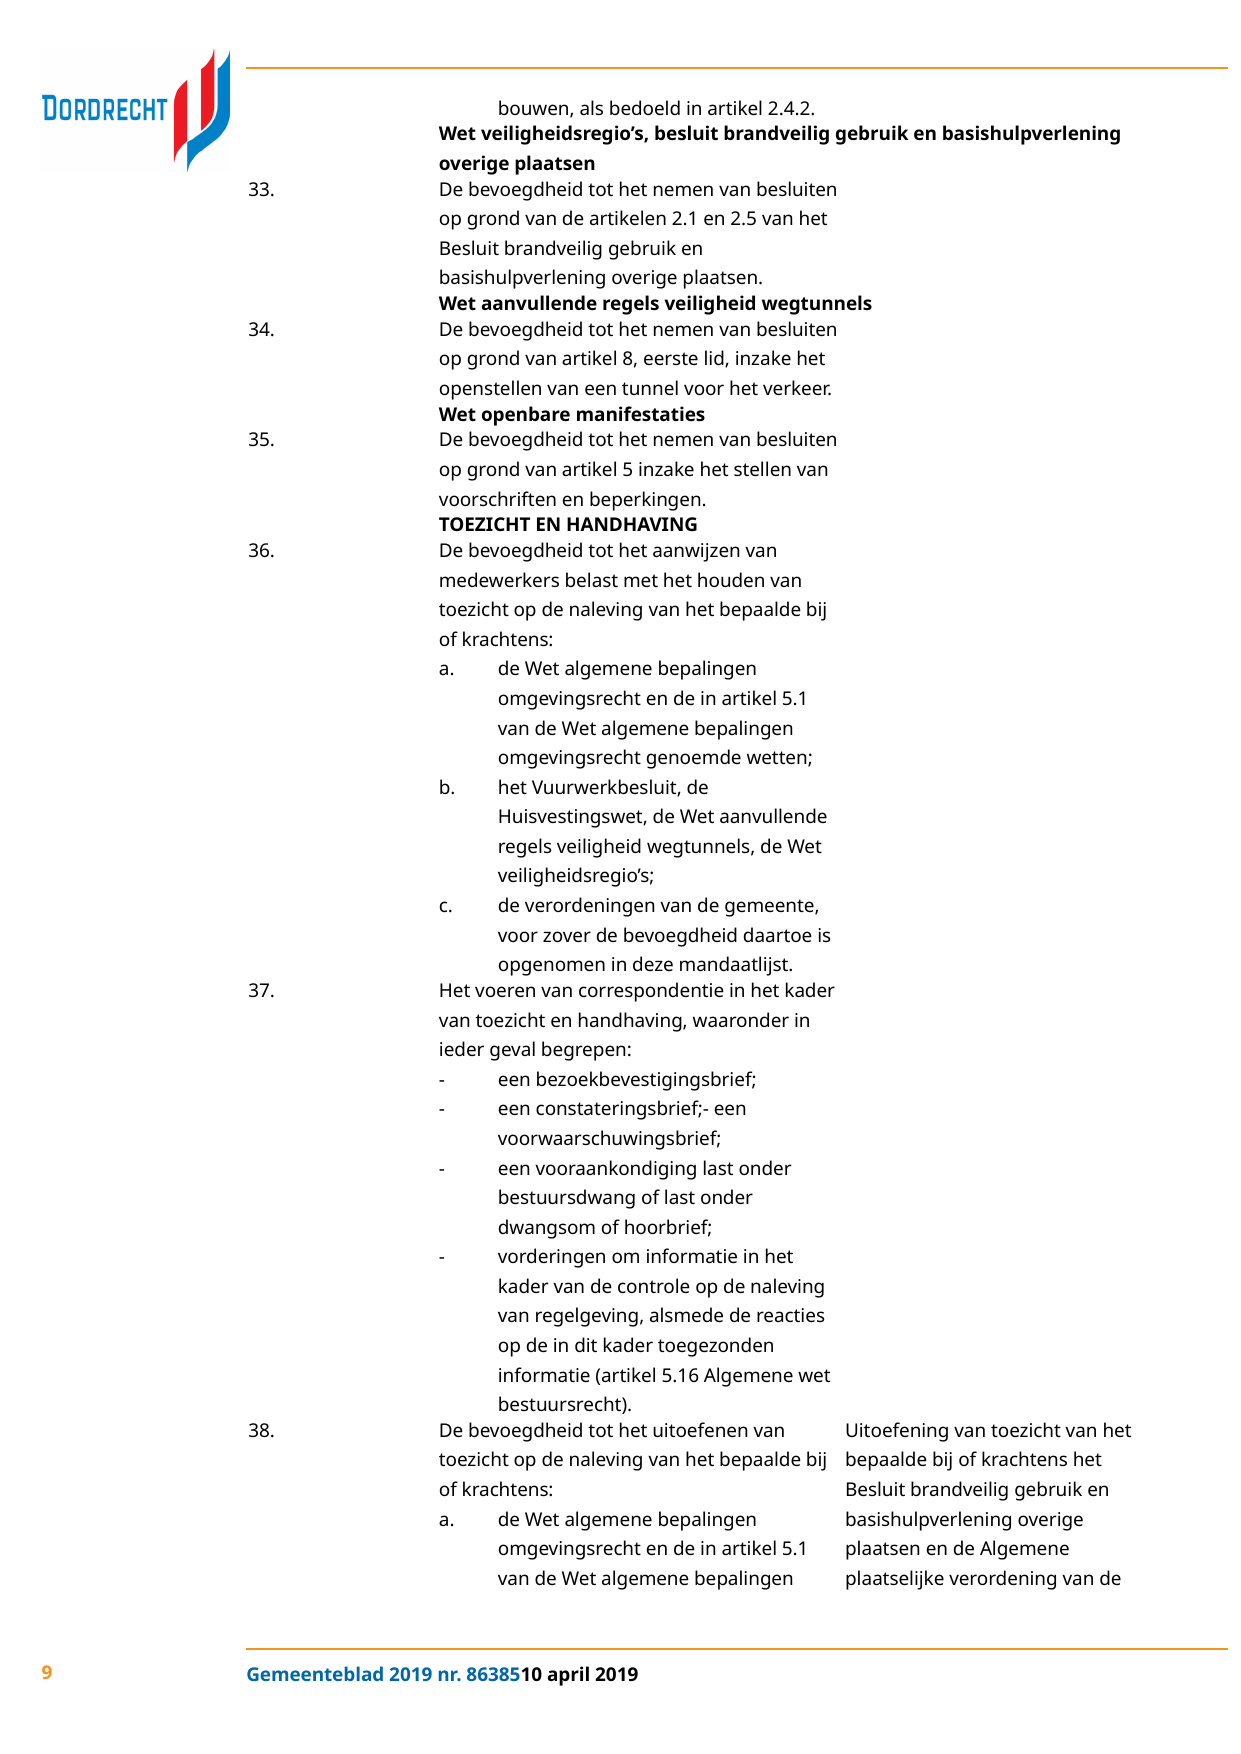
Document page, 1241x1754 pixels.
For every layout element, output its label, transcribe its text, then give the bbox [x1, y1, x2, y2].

table_cell Het voeren van correspondentie in het kader van toezicht en handhaving, waaronder in ieder geval begrepen: een bezoekbevestigingsbrief; een constateringsbrief;- een voorwaarschuwingsbrief; een vooraankondiging last onder bestuursdwang of last onder dwangsom of hoorbrief; vorderingen om informatie in het kader van de controle op de naleving van regelgeving, alsmede de reacties op de in dit kader toegezonden informatie (artikel 5.16 Algemene wet bestuursrecht). [439, 977, 845, 1417]
table_cell Wet openbare manifestaties [439, 401, 1152, 427]
table_cell bouwen, als bedoeld in artikel 2.4.2. [439, 95, 845, 121]
table_cell TOEZICHT EN HANDHAVING [439, 512, 1152, 537]
table_cell De bevoegdheid tot het nemen van besluiten op grond van artikel 8, eerste lid, inzake het openstellen van een tunnel voor het verkeer. [439, 316, 845, 401]
table_cell De bevoegdheid tot het nemen van besluiten op grond van artikel 5 inzake het stellen van voorschriften en beperkingen. [439, 427, 845, 512]
table_cell Wet aanvullende regels veiligheid wegtunnels [439, 290, 1152, 316]
table_cell [845, 977, 1152, 1417]
table_cell [845, 95, 1152, 121]
table_cell [845, 316, 1152, 401]
table_cell [845, 427, 1152, 512]
table_cell De bevoegdheid tot het uitoefenen van toezicht op de naleving van het bepaalde bij of krachtens: de Wet algemene bepalingen omgevingsrecht en de in artikel 5.1 van de Wet algemene bepalingen omgevingsrecht genoemde wetten, juncto 5.2 van die wet; de Huisvestingswet en de Huisvestingsverordening van de gemeente; het Besluit brandveilig gebruik en basishulpverlening overige plaatsen; de Algemene plaatselijke verordening van de gemeente; de Wet aanvullende regels veiligheid wegtunnels; het Vuurwerkbesluit. [439, 1417, 845, 1591]
table_cell 35. [248, 427, 439, 512]
table_cell 37. [248, 977, 439, 1417]
table_cell [845, 176, 1152, 290]
table_cell 38. [248, 1417, 439, 1591]
table_cell 36. [248, 537, 439, 977]
table_cell [248, 512, 439, 537]
table_cell De bevoegdheid tot het nemen van besluiten op grond van de artikelen 2.1 en 2.5 van het Besluit brandveilig gebruik en basishulpverlening overige plaatsen. [439, 176, 845, 290]
table_cell [248, 95, 439, 121]
table_cell 33. [248, 176, 439, 290]
table_cell [248, 290, 439, 316]
table_cell Uitoefening van toezicht van het bepaalde bij of krachtens het Besluit brandveilig gebruik en basishulpverlening overige plaatsen en de Algemene plaatselijke verordening van de [845, 1417, 1152, 1591]
table_cell 34. [248, 316, 439, 401]
table_cell Wet veiligheidsregio’s, besluit brandveilig gebruik en basishulpverlening overige plaatsen [439, 121, 1152, 176]
picture [41, 47, 231, 172]
table_cell [248, 121, 439, 176]
table_cell [248, 401, 439, 427]
table_cell De bevoegdheid tot het aanwijzen van medewerkers belast met het houden van toezicht op de naleving van het bepaalde bij of krachtens: de Wet algemene bepalingen omgevingsrecht en de in artikel 5.1 van de Wet algemene bepalingen omgevingsrecht genoemde wetten; het Vuurwerkbesluit, de Huisvestingswet, de Wet aanvullende regels veiligheid wegtunnels, de Wet veiligheidsregio’s; de verordeningen van de gemeente, voor zover de bevoegdheid daartoe is opgenomen in deze mandaatlijst. [439, 537, 845, 977]
table_cell [845, 537, 1152, 977]
